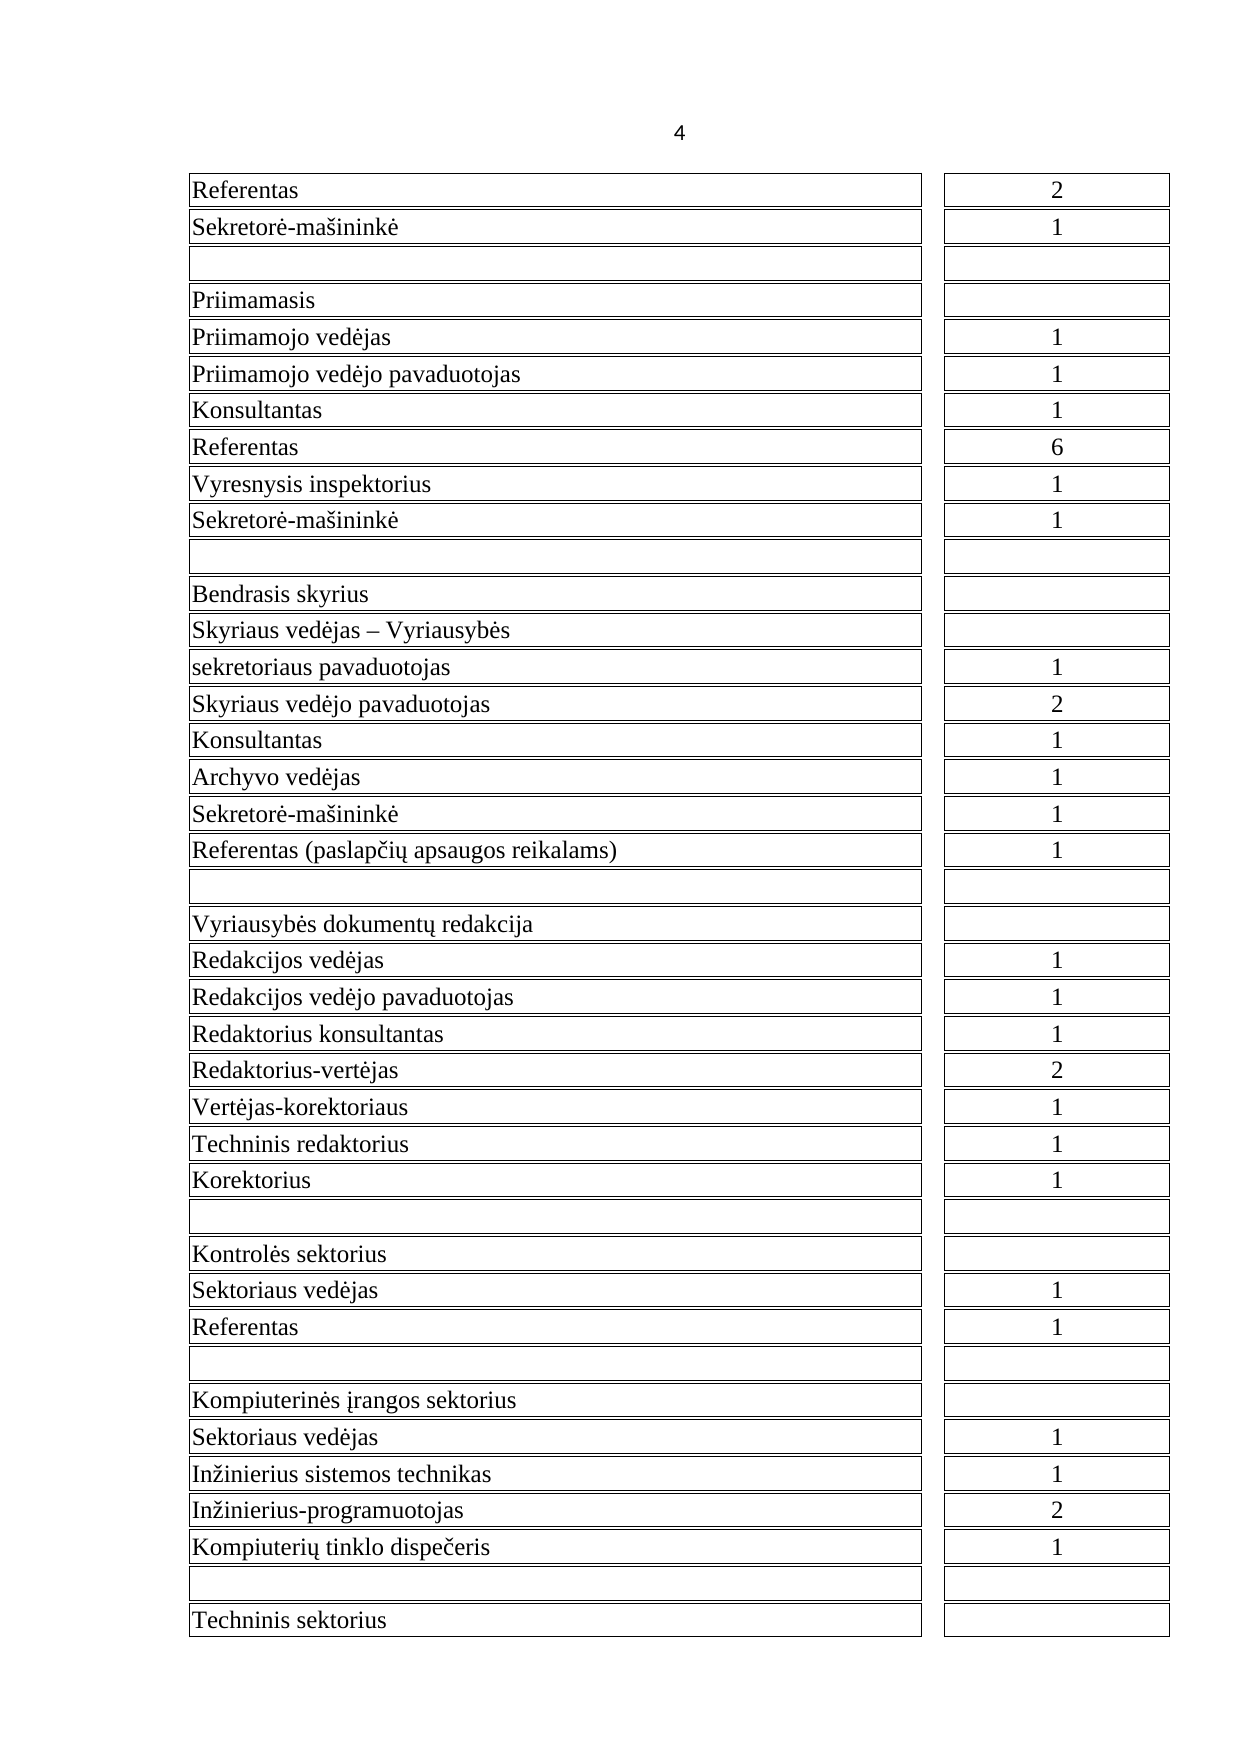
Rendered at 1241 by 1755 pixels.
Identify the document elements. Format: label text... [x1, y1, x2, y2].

table_cell Skyriaus vedėjas – Vyriausybės [177, 613, 933, 649]
table_cell Vyresnysis inspektorius [177, 466, 933, 502]
table_cell 1 [933, 723, 1181, 759]
table_cell Referentas (paslapčių apsaugos reikalams) [177, 833, 933, 869]
table_cell 1 [933, 796, 1181, 832]
table_cell [933, 1603, 1181, 1639]
table_cell [933, 1236, 1181, 1272]
table_cell [177, 869, 933, 906]
table_cell [945, 907, 1169, 940]
table_cell 1 [933, 319, 1181, 356]
table_cell 2 [933, 686, 1181, 722]
table_cell 1 [933, 1163, 1181, 1199]
table_cell [945, 1200, 1169, 1233]
table_cell Inžinierius sistemos technikas [177, 1456, 933, 1492]
table_cell [933, 246, 1181, 282]
table_cell Bendrasis skyrius [177, 576, 933, 612]
table_cell 1 [933, 759, 1181, 796]
table_cell [177, 1199, 933, 1236]
table_cell [177, 539, 933, 576]
table_cell [945, 1604, 1169, 1636]
table_cell [190, 1347, 921, 1380]
table_cell sekretoriaus pavaduotojas [177, 649, 933, 686]
table_cell 1 [933, 649, 1181, 686]
table_cell [933, 1383, 1181, 1419]
table_cell [945, 284, 1169, 316]
table_cell [945, 577, 1169, 610]
table_cell [933, 1199, 1181, 1236]
table_cell Techninis redaktorius [177, 1126, 933, 1162]
table_cell [945, 540, 1169, 573]
table_cell [945, 614, 1169, 646]
table_cell 1 [933, 393, 1181, 429]
table_cell 2 [933, 173, 1181, 209]
table_cell Priimamojo vedėjas [177, 319, 933, 356]
table_cell Sekretorė-mašininkė [177, 503, 933, 539]
table_cell [933, 539, 1181, 576]
table_cell [933, 1346, 1181, 1382]
table_cell 1 [933, 1089, 1181, 1126]
table_cell Redakcijos vedėjo pavaduotojas [177, 979, 933, 1016]
table_cell [933, 1566, 1181, 1602]
table_cell [177, 1346, 933, 1382]
table_cell [933, 613, 1181, 649]
table_cell [933, 906, 1181, 942]
table_cell 1 [933, 943, 1181, 979]
table_cell 1 [933, 503, 1181, 539]
table_cell 2 [933, 1053, 1181, 1089]
table_cell Sekretorė-mašininkė [177, 209, 933, 246]
table_cell Kontrolės sektorius [177, 1236, 933, 1272]
table_cell Priimamasis [177, 283, 933, 319]
table_cell [945, 1384, 1169, 1416]
table_cell [933, 283, 1181, 319]
table_cell [190, 870, 921, 903]
table_cell [177, 1566, 933, 1602]
table_cell 1 [933, 356, 1181, 392]
table_cell Redakcijos vedėjas [177, 943, 933, 979]
table_cell 1 [933, 1016, 1181, 1052]
table_cell Referentas [177, 173, 933, 209]
table_cell Sektoriaus vedėjas [177, 1419, 933, 1456]
table_cell [945, 1237, 1169, 1270]
table_cell [190, 247, 921, 280]
table_cell Referentas [177, 1309, 933, 1346]
table_cell [945, 1347, 1169, 1380]
table_cell [933, 576, 1181, 612]
table_cell Korektorius [177, 1163, 933, 1199]
table_cell Kompiuterių tinklo dispečeris [177, 1529, 933, 1566]
table_cell 1 [933, 979, 1181, 1016]
table_cell Inžinierius-programuotojas [177, 1493, 933, 1529]
table_cell 1 [933, 1126, 1181, 1162]
table_cell 1 [933, 1456, 1181, 1492]
table_cell 1 [933, 833, 1181, 869]
table_cell Kompiuterinės įrangos sektorius [177, 1383, 933, 1419]
table_cell Skyriaus vedėjo pavaduotojas [177, 686, 933, 722]
table_cell 6 [933, 429, 1181, 466]
table_cell 1 [933, 466, 1181, 502]
table_cell 1 [933, 209, 1181, 246]
table_cell [190, 1200, 921, 1233]
table_cell [190, 1567, 921, 1600]
table_cell 1 [933, 1273, 1181, 1309]
table_cell [945, 1567, 1169, 1600]
table_cell Redaktorius konsultantas [177, 1016, 933, 1052]
table_cell 1 [933, 1309, 1181, 1346]
table_cell 2 [933, 1493, 1181, 1529]
table_cell [177, 246, 933, 282]
table_cell Vertėjas-korektoriaus [177, 1089, 933, 1126]
table_cell Konsultantas [177, 393, 933, 429]
table_cell Vyriausybės dokumentų redakcija [177, 906, 933, 942]
table_cell [945, 247, 1169, 280]
table_cell [190, 540, 921, 573]
table_cell Referentas [177, 429, 933, 466]
table_cell Archyvo vedėjas [177, 759, 933, 796]
table_cell 1 [933, 1529, 1181, 1566]
table_cell 1 [933, 1419, 1181, 1456]
table_cell Priimamojo vedėjo pavaduotojas [177, 356, 933, 392]
table_cell [945, 870, 1169, 903]
table_cell Sekretorė-mašininkė [177, 796, 933, 832]
table_cell [933, 869, 1181, 906]
table_cell Sektoriaus vedėjas [177, 1273, 933, 1309]
table_cell Techninis sektorius [177, 1603, 933, 1639]
table_cell Redaktorius-vertėjas [177, 1053, 933, 1089]
table_cell Konsultantas [177, 723, 933, 759]
